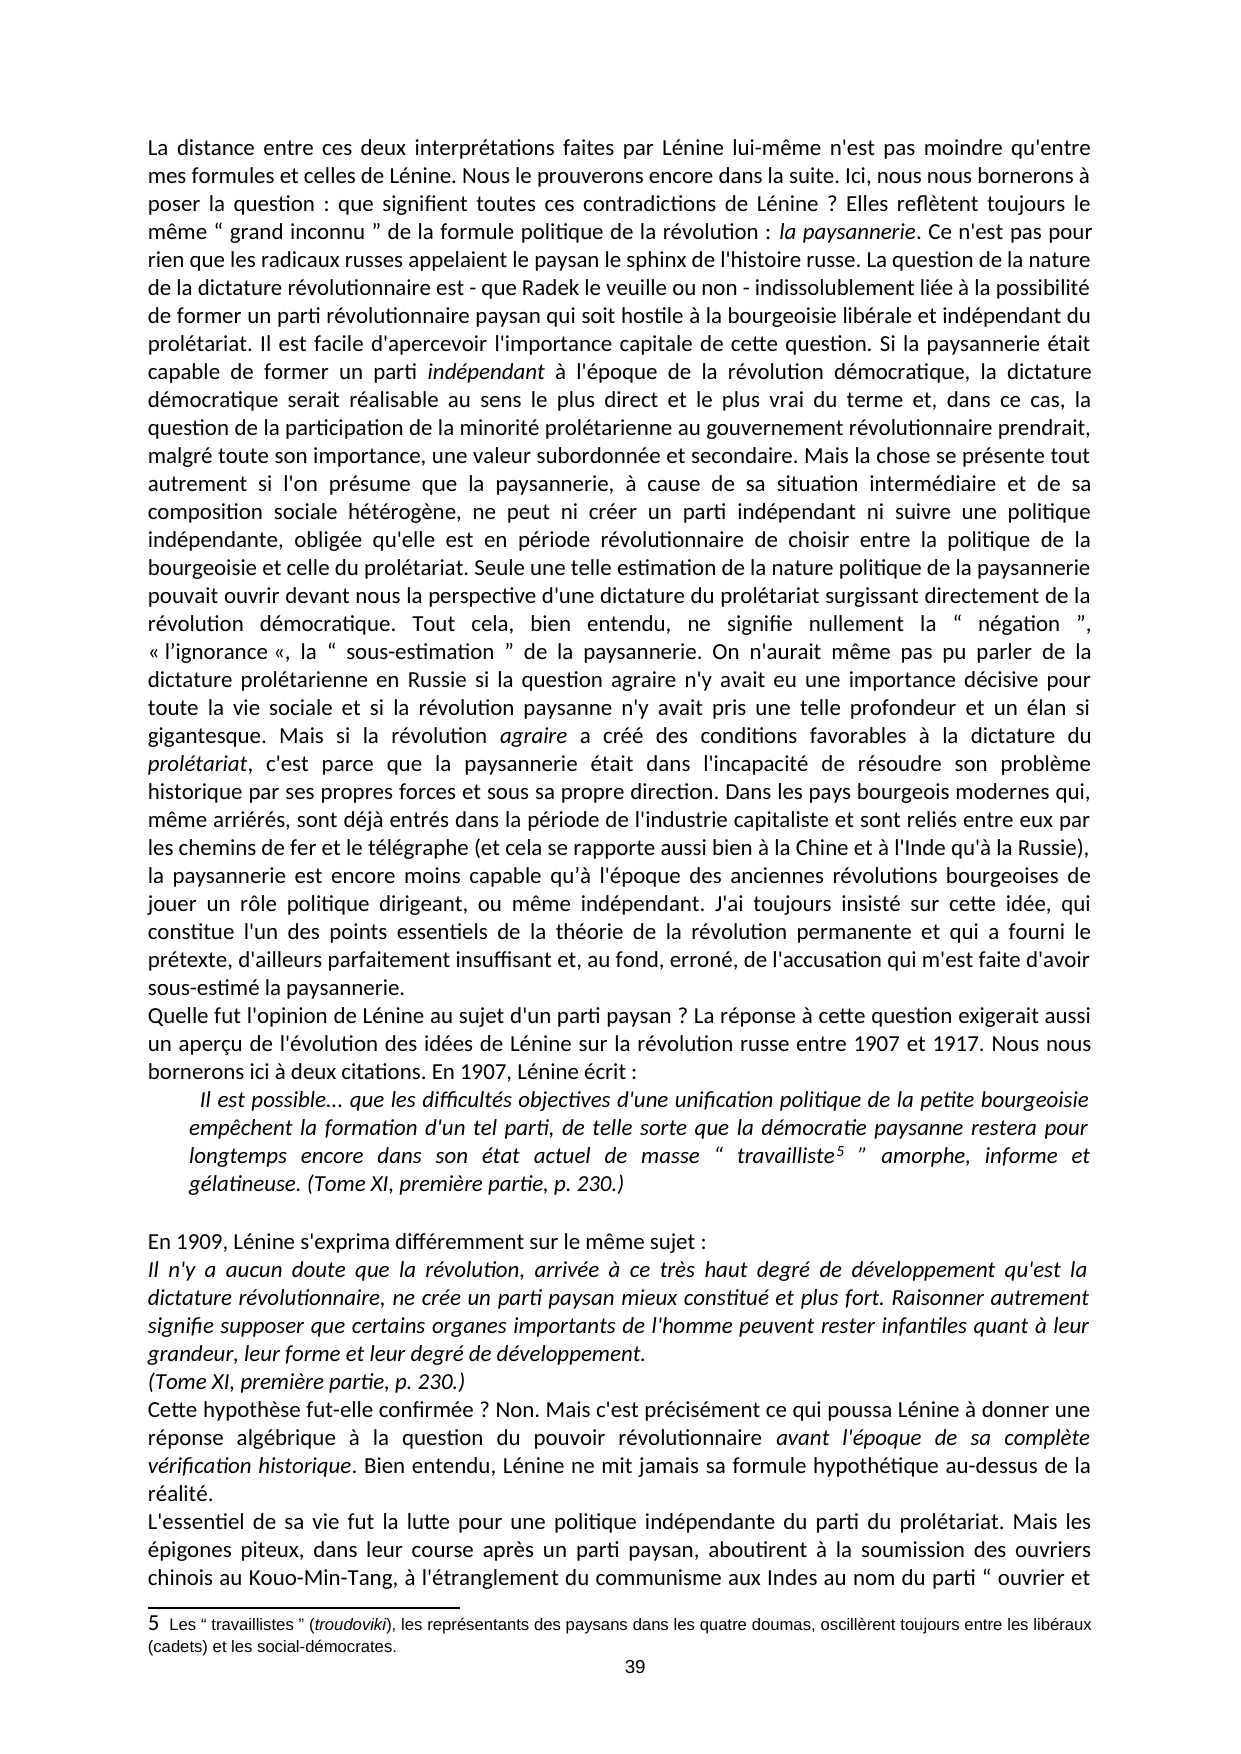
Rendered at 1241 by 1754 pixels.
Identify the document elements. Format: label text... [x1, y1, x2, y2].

text Quelle fut l'opinion de Lénine au sujet d'un parti paysan ? La réponse à cette question exigerait aussi un aperçu de l'évolution des idées de Lénine sur la révolution russe entre 1907 et 1917. Nous nous bornerons ici à deux citations. En 1907, Lénine écrit : [148, 1001, 1093, 1086]
text La distance entre ces deux interprétations faites par Lénine lui-même n'est pas moindre qu'entre mes formules et celles de Lénine. Nous le prouverons encore dans la suite. Ici, nous nous bornerons à poser la question : que signifient toutes ces contradictions de Lénine ? Elles reflètent toujours le même “ grand inconnu ” de la formule politique de la révolution : la paysannerie. Ce n'est pas pour rien que les radicaux russes appelaient le paysan le sphinx de l'histoire russe. La question de la nature de la dictature révolutionnaire est - que Radek le veuille ou non - indissolublement liée à la possibilité de former un parti révolutionnaire paysan qui soit hostile à la bourgeoisie libérale et indépendant du prolétariat. Il est facile d'apercevoir l'importance capitale de cette question. Si la paysannerie était capable de former un parti indépendant à l'époque de la révolution démocratique, la dictature démocratique serait réalisable au sens le plus direct et le plus vrai du terme et, dans ce cas, la question de la participation de la minorité prolétarienne au gouvernement révolutionnaire prendrait, malgré toute son importance, une valeur subordonnée et secondaire. Mais la chose se présente tout autrement si l'on présume que la paysannerie, à cause de sa situation intermédiaire et de sa composition sociale hétérogène, ne peut ni créer un parti indépendant ni suivre une politique indépendante, obligée qu'elle est en période révolutionnaire de choisir entre la politique de la bourgeoisie et celle du prolétariat. Seule une telle estimation de la nature politique de la paysannerie pouvait ouvrir devant nous la perspective d'une dictature du prolétariat surgissant directement de la révolution démocratique. Tout cela, bien entendu, ne signifie nullement la “ négation ”, « l’ignorance «, la “ sous-estimation ” de la paysannerie. On n'aurait même pas pu parler de la dictature prolétarienne en Russie si la question agraire n'y avait eu une importance décisive pour toute la vie sociale et si la révolution paysanne n'y avait pris une telle profondeur et un élan si gigantesque. Mais si la révolution agraire a créé des conditions favorables à la dictature du prolétariat, c'est parce que la paysannerie était dans l'incapacité de résoudre son problème historique par ses propres forces et sous sa propre direction. Dans les pays bourgeois modernes qui, même arriérés, sont déjà entrés dans la période de l'industrie capitaliste et sont reliés entre eux par les chemins de fer et le télégraphe (et cela se rapporte aussi bien à la Chine et à l'Inde qu'à la Russie), la paysannerie est encore moins capable qu’à l'époque des anciennes révolutions bourgeoises de jouer un rôle politique dirigeant, ou même indépendant. J'ai toujours insisté sur cette idée, qui constitue l'un des points essentiels de la théorie de la révolution permanente et qui a fourni le prétexte, d'ailleurs parfaitement insuffisant et, au fond, erroné, de l'accusation qui m'est faite d'avoir sous-estimé la paysannerie. [148, 133, 1093, 1001]
text (Tome XI, première partie, p. 230.) [148, 1367, 1093, 1395]
text Cette hypothèse fut-elle confirmée ? Non. Mais c'est précisément ce qui poussa Lénine à donner une réponse algébrique à la question du pouvoir révolutionnaire avant l'époque de sa complète vérification historique. Bien entendu, Lénine ne mit jamais sa formule hypothétique au-dessus de la réalité. [148, 1395, 1093, 1507]
text En 1909, Lénine s'exprima différemment sur le même sujet : [148, 1227, 1093, 1255]
text Les “ travaillistes ” (troudoviki), les représentants des paysans dans les quatre doumas, oscillèrent toujours entre les libéraux (cadets) et les social-démocrates. [148, 1608, 1093, 1656]
text Il est possible... que les difficultés objectives d'une unification politique de la petite bourgeoisie empêchent la formation d'un tel parti, de telle sorte que la démocratie paysanne restera pour longtemps encore dans son état actuel de masse “ travailliste ” amorphe, informe et gélatineuse. (Tome XI, première partie, p. 230.) [148, 1086, 1093, 1198]
text Il n'y a aucun doute que la révolution, arrivée à ce très haut degré de développement qu'est la dictature révolutionnaire, ne crée un parti paysan mieux constitué et plus fort. Raisonner autrement signifie supposer que certains organes importants de l'homme peuvent rester infantiles quant à leur grandeur, leur forme et leur degré de développement. [148, 1255, 1093, 1367]
text L'essentiel de sa vie fut la lutte pour une politique indépendante du parti du prolétariat. Mais les épigones piteux, dans leur course après un parti paysan, aboutirent à la soumission des ouvriers chinois au Kouo-Min-Tang, à l'étranglement du communisme aux Indes au nom du parti “ ouvrier et [148, 1507, 1093, 1591]
